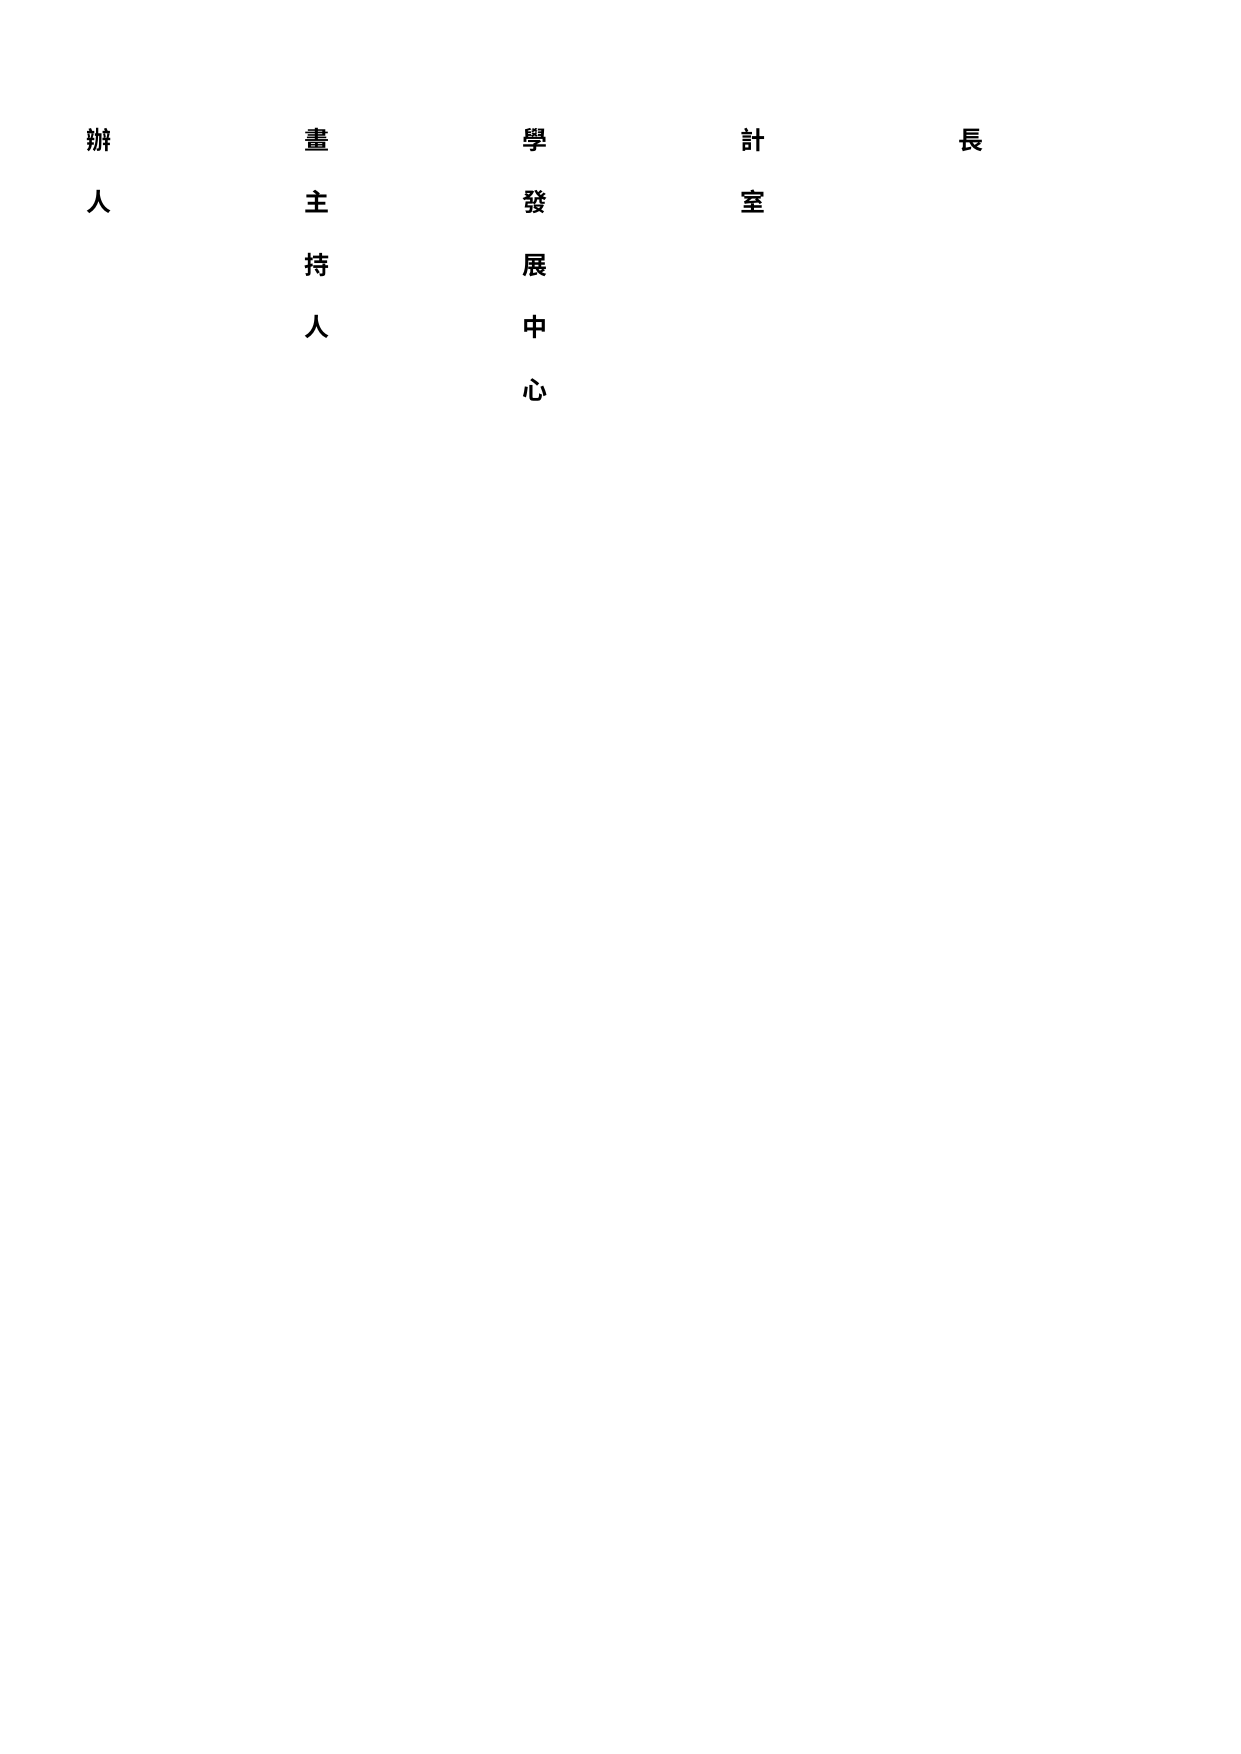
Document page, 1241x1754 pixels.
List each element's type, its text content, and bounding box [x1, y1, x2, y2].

table_cell 計 室 [729, 96, 947, 409]
table_cell 畫 主 持 人 [293, 96, 511, 409]
table_cell 學 發 展 中 心 [511, 96, 729, 409]
table_cell 長 [947, 96, 1165, 409]
table_cell 辦 人 [75, 96, 293, 409]
